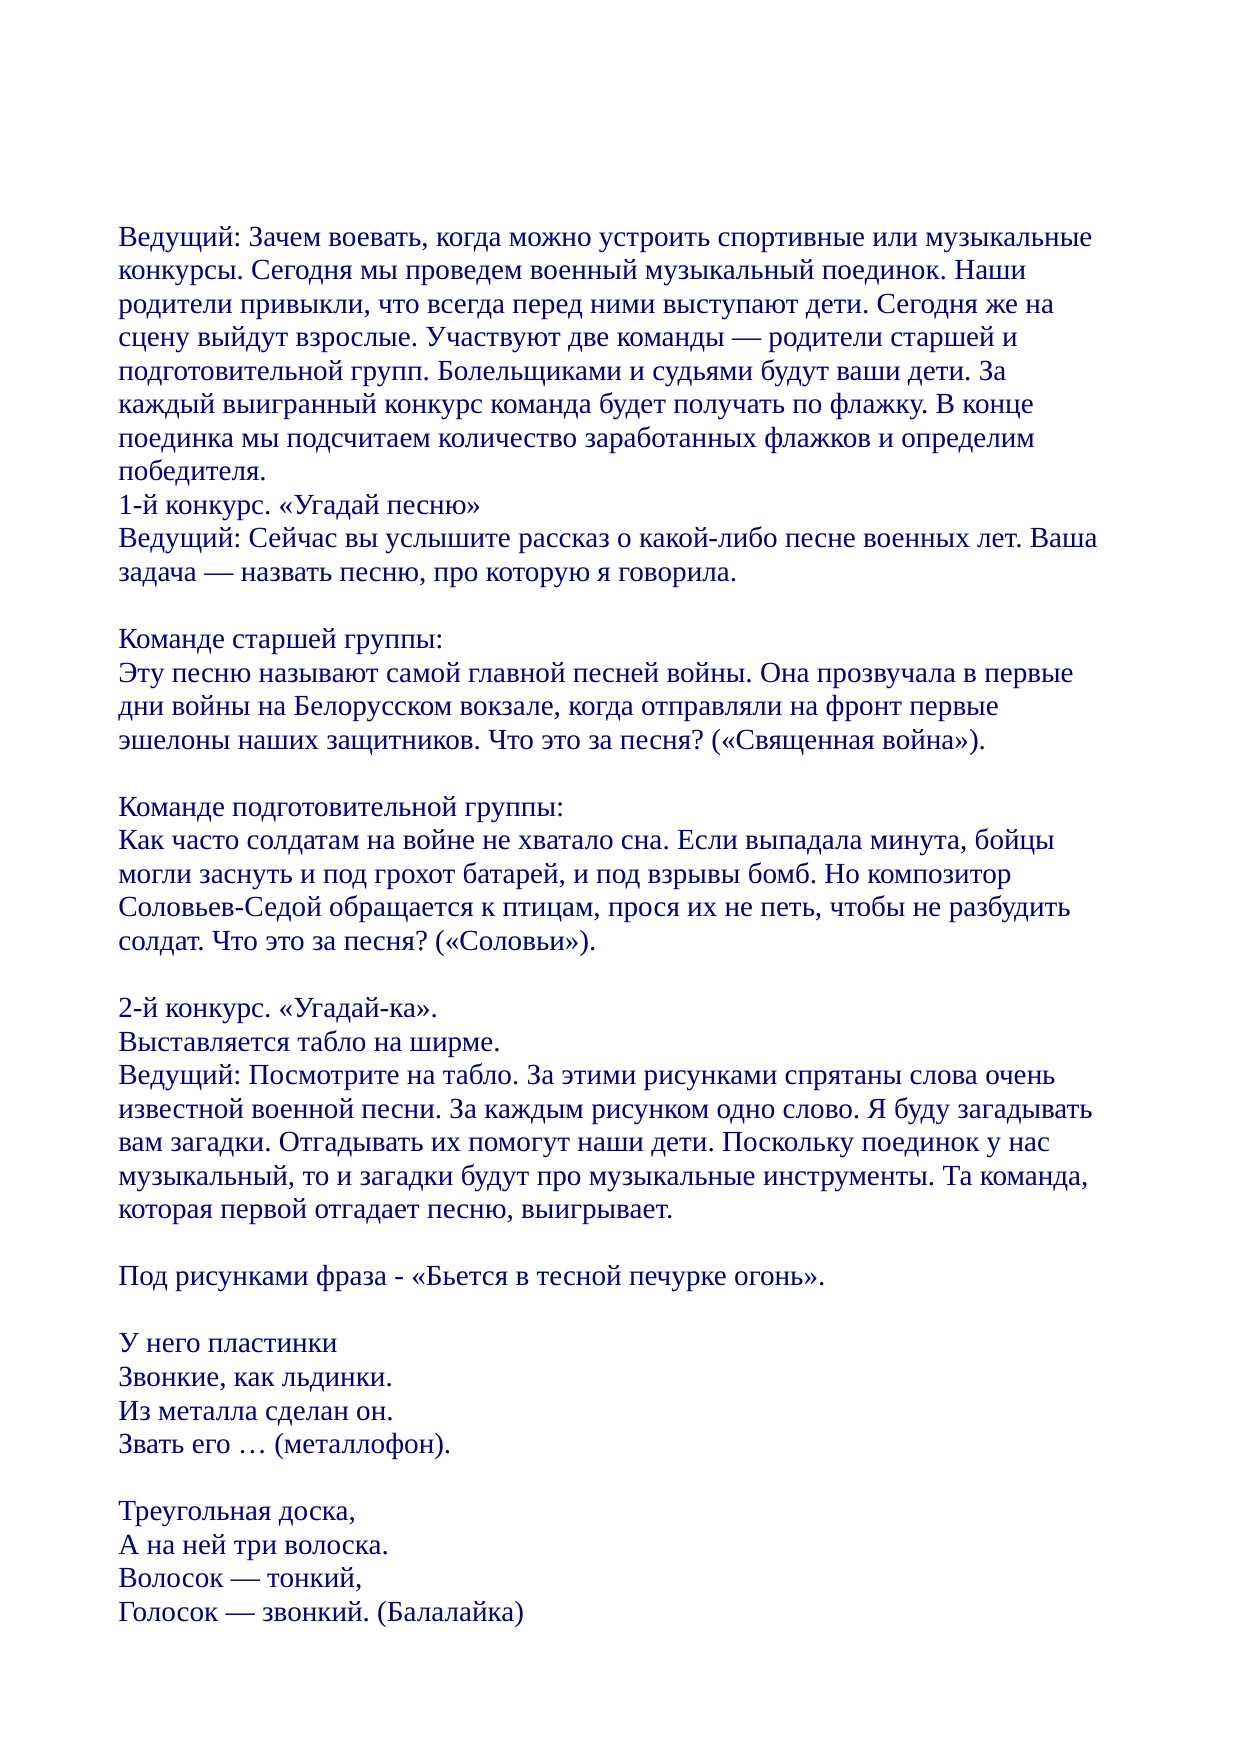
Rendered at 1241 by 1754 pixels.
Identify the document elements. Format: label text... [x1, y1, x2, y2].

text Звать его … (металлофон). [118, 1426, 1106, 1460]
text Голосок — звонкий. (Балалайка) [118, 1594, 1106, 1627]
text Команде подготовительной группы: [118, 789, 1106, 822]
text Выставляется табло на ширме. [118, 1024, 1106, 1057]
text А на ней три волоска. [118, 1527, 1106, 1560]
text 1-й конкурс. «Угадай песню» [118, 487, 1106, 521]
text У него пластинки [118, 1326, 1106, 1359]
text Ведущий: Посмотрите на табло. За этими рисунками спрятаны слова очень известной военной песни. За каждым рисунком одно слово. Я буду загадывать вам загадки. Отгадывать их помогут наши дети. Поскольку поединок у нас музыкальный, то и загадки будут про музыкальные инструменты. Та команда, которая первой отгадает песню, выигрывает. [118, 1057, 1106, 1225]
text Эту песню называют самой главной песней войны. Она прозвучала в первые дни войны на Белорусском вокзале, когда отправляли на фронт первые эшелоны наших защитников. Что это за песня? («Священная война»). [118, 655, 1106, 755]
text Ведущий: Зачем воевать, когда можно устроить спортивные или музыкальные конкурсы. Сегодня мы проведем военный музыкальный поединок. Наши родители привыкли, что всегда перед ними выступают дети. Сегодня же на сцену выйдут взрослые. Участвуют две команды — родители старшей и подготовительной групп. Болельщиками и судьями будут ваши дети. За каждый выигранный конкурс команда будет получать по флажку. В конце поединка мы подсчитаем количество заработанных флажков и определим победителя. [118, 219, 1106, 487]
text Звонкие, как льдинки. [118, 1359, 1106, 1393]
text 2-й конкурс. «Угадай-ка». [118, 990, 1106, 1024]
text Из металла сделан он. [118, 1393, 1106, 1426]
text Как часто солдатам на войне не хватало сна. Если выпадала минута, бойцы могли заснуть и под грохот батарей, и под взрывы бомб. Но композитор Соловьев-Седой обращается к птицам, прося их не петь, чтобы не разбудить солдат. Что это за песня? («Соловьи»). [118, 822, 1106, 957]
text Треугольная доска, [118, 1493, 1106, 1527]
text Ведущий: Сейчас вы услышите рассказ о какой-либо песне военных лет. Ваша задача — назвать песню, про которую я говорила. [118, 521, 1106, 588]
text Волосок — тонкий, [118, 1560, 1106, 1594]
text Команде старшей группы: [118, 621, 1106, 655]
text Под рисунками фраза - «Бьется в тесной печурке огонь». [118, 1258, 1106, 1292]
